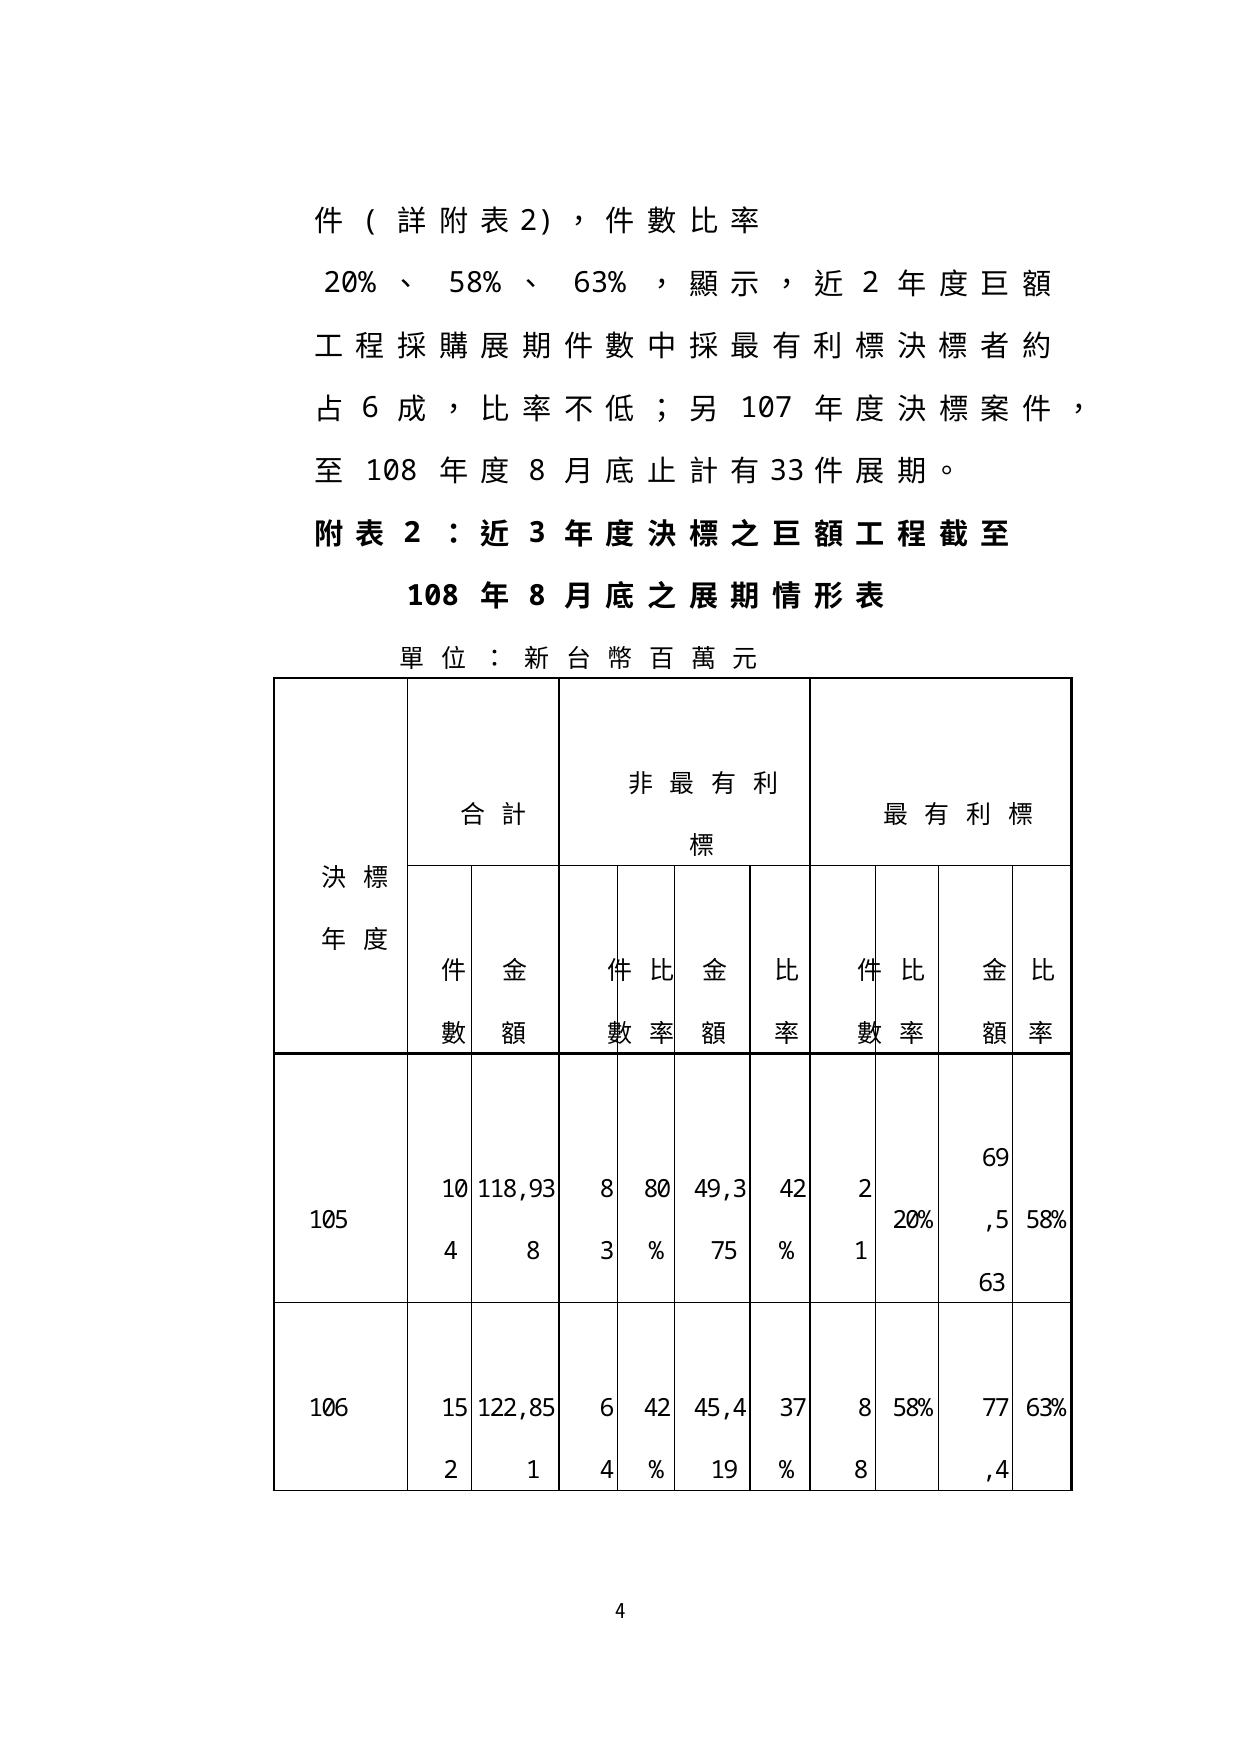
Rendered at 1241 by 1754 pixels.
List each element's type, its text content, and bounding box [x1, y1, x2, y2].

table_cell 104 [408, 1055, 471, 1302]
table_cell 42% [618, 1303, 674, 1490]
table_header 最有利標 [811, 679, 1070, 865]
table_cell 件數 [811, 866, 875, 1052]
table_cell 比率 [1013, 866, 1070, 1052]
table_cell 20% [876, 1055, 938, 1302]
table_cell 122,851 [472, 1303, 558, 1490]
table_header 決標年度 [275, 679, 407, 1052]
table_cell 金額 [939, 866, 1012, 1052]
table_cell 80% [618, 1055, 674, 1302]
text 附表2：近3年度決標之巨額工程截至108年8月底之展期情形表 單位：新台幣百萬元 [270, 490, 1058, 677]
table_cell 件數 [408, 866, 471, 1052]
table_cell 金額 [675, 866, 749, 1052]
table_cell 118,938 [472, 1055, 558, 1302]
table_cell 比率 [618, 866, 674, 1052]
table_cell 比率 [751, 866, 809, 1052]
table_cell 58% [876, 1303, 938, 1490]
table_cell 63% [1013, 1303, 1070, 1490]
table_cell 69,563 [939, 1055, 1012, 1302]
table_cell 件數 [560, 866, 617, 1052]
table_header 合計 [408, 679, 558, 865]
table_cell 58% [1013, 1055, 1070, 1302]
table_cell 49,375 [675, 1055, 749, 1302]
table_cell 21 [811, 1055, 875, 1302]
table_cell 88 [811, 1303, 875, 1490]
table_cell 83 [560, 1055, 617, 1302]
table_cell 152 [408, 1303, 471, 1490]
table_cell 42% [751, 1055, 809, 1302]
table_cell 77,4 [939, 1303, 1012, 1490]
table_cell 45,419 [675, 1303, 749, 1490]
table_header 非最有利標 [560, 679, 809, 865]
table_cell 105 [275, 1055, 407, 1302]
table_cell 37% [751, 1303, 809, 1490]
text 截至108年8月底巨額工程採購展期情形顯示，決標年度在105年度者104件、106年度者152件、107年度者52件，其中以最有利標辦理者各為21件、88件及33件(詳附表2)，件數比率20%、58%、63%，顯示，近2年度巨額工程採購展期件數中採最有利標決標者約占6成，比率不低；另107年度決標案件，至108年度8月底止計有33件展期。 [282, 177, 1058, 490]
table_cell 64 [560, 1303, 617, 1490]
table_cell 比率 [876, 866, 938, 1052]
table_cell 106 [275, 1303, 407, 1490]
table_cell 金額 [472, 866, 558, 1052]
